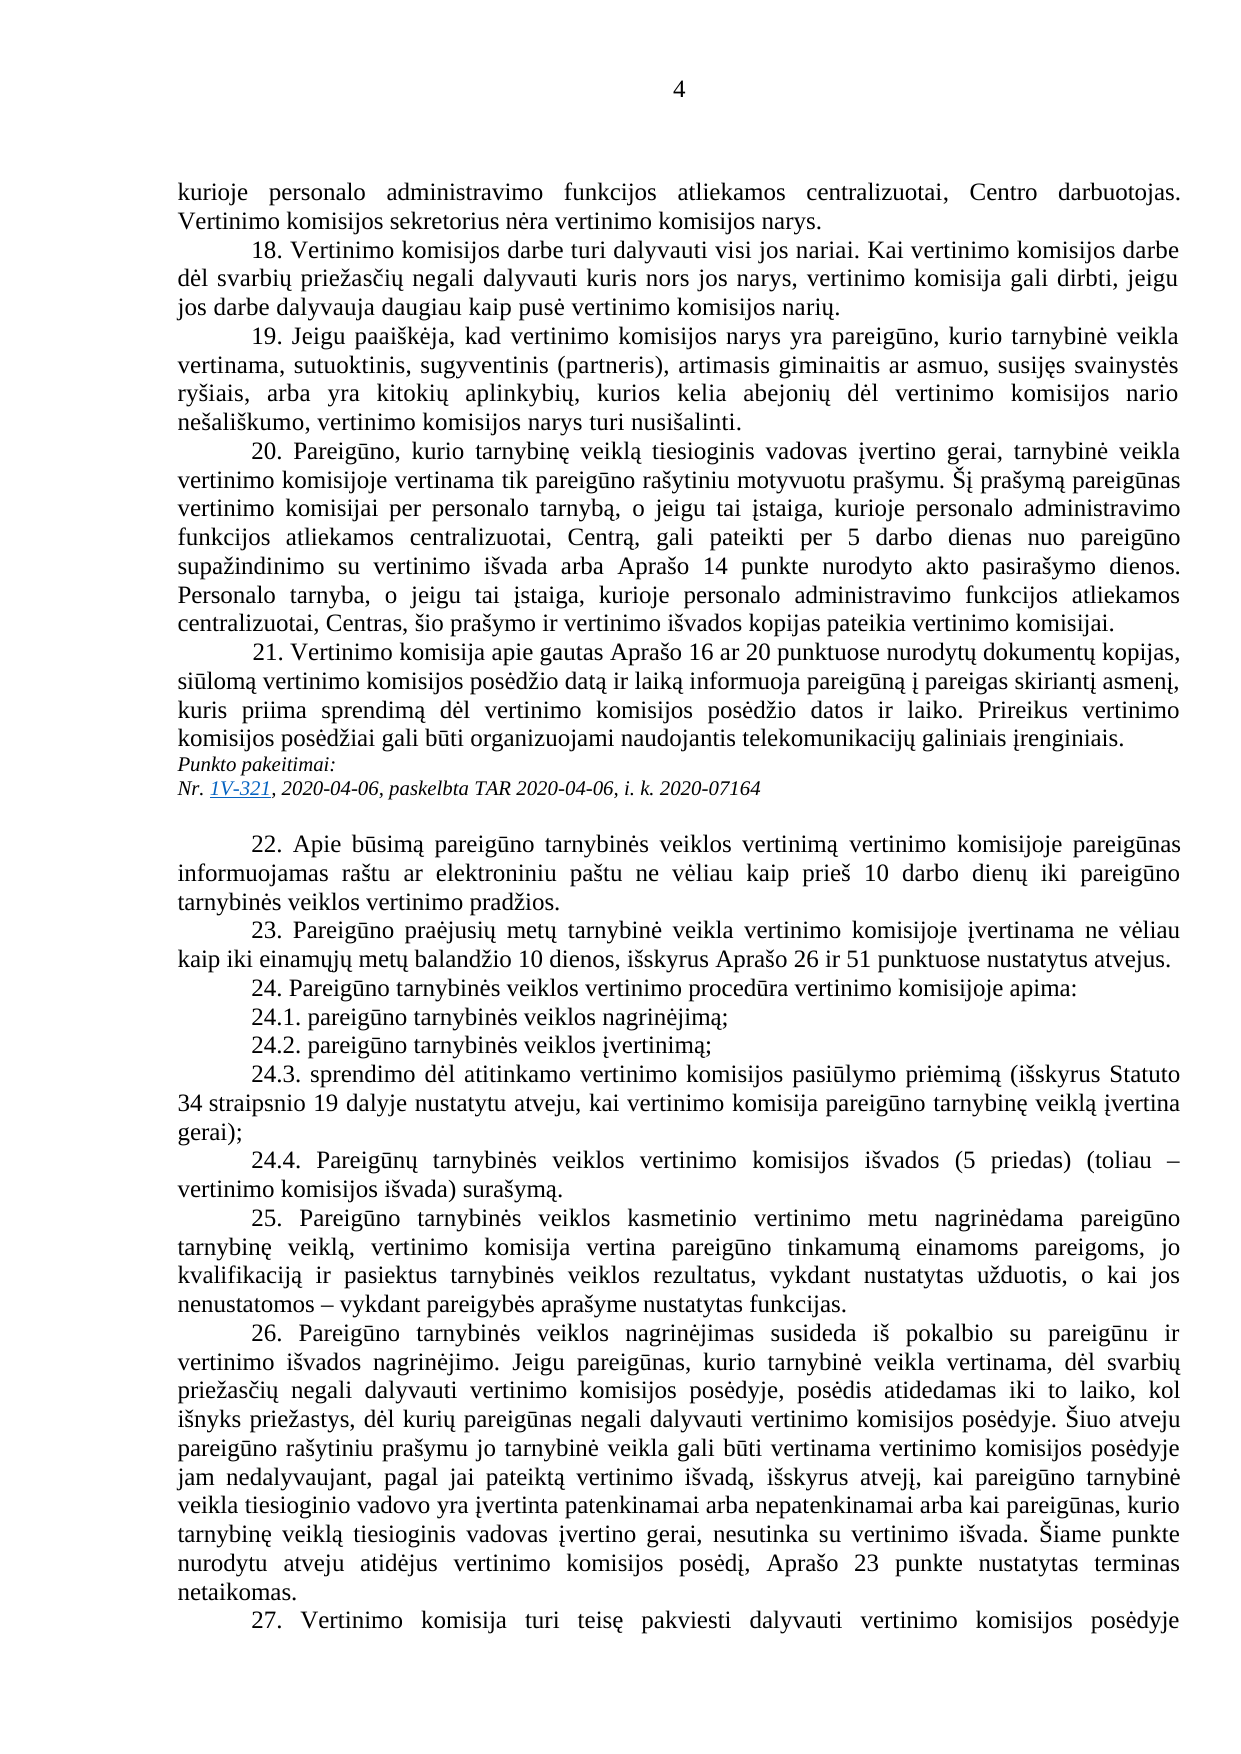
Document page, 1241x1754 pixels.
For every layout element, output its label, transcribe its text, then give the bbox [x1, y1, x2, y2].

text 24.4. Pareigūnų tarnybinės veiklos vertinimo komisijos išvados (5 priedas) (toliau – vertinimo komisijos išvada) surašymą. [177, 1145, 1181, 1203]
text 22. Apie būsimą pareigūno tarnybinės veiklos vertinimą vertinimo komisijoje pareigūnas informuojamas raštu ar elektroniniu paštu ne vėliau kaip prieš 10 darbo dienų iki pareigūno tarnybinės veiklos vertinimo pradžios. [177, 829, 1181, 915]
text 26. Pareigūno tarnybinės veiklos nagrinėjimas susideda iš pokalbio su pareigūnu ir vertinimo išvados nagrinėjimo. Jeigu pareigūnas, kurio tarnybinė veikla vertinama, dėl svarbių priežasčių negali dalyvauti vertinimo komisijos posėdyje, posėdis atidedamas iki to laiko, kol išnyks priežastys, dėl kurių pareigūnas negali dalyvauti vertinimo komisijos posėdyje. Šiuo atveju pareigūno rašytiniu prašymu jo tarnybinė veikla gali būti vertinama vertinimo komisijos posėdyje jam nedalyvaujant, pagal jai pateiktą vertinimo išvadą, išskyrus atvejį, kai pareigūno tarnybinė veikla tiesioginio vadovo yra įvertinta patenkinamai arba nepatenkinamai arba kai pareigūnas, kurio tarnybinę veiklą tiesioginis vadovas įvertino gerai, nesutinka su vertinimo išvada. Šiame punkte nurodytu atveju atidėjus vertinimo komisijos posėdį, Aprašo 23 punkte nustatytas terminas netaikomas. [177, 1318, 1181, 1605]
text 25. Pareigūno tarnybinės veiklos kasmetinio vertinimo metu nagrinėdama pareigūno tarnybinę veiklą, vertinimo komisija vertina pareigūno tinkamumą einamoms pareigoms, jo kvalifikaciją ir pasiektus tarnybinės veiklos rezultatus, vykdant nustatytas užduotis, o kai jos nenustatomos – vykdant pareigybės aprašyme nustatytas funkcijas. [177, 1203, 1181, 1318]
text 24. Pareigūno tarnybinės veiklos vertinimo procedūra vertinimo komisijoje apima: [177, 973, 1181, 1002]
text 24.2. pareigūno tarnybinės veiklos įvertinimą; [177, 1030, 1181, 1059]
text Punkto pakeitimai: [177, 752, 1181, 776]
text 27. Vertinimo komisija turi teisę pakviesti dalyvauti vertinimo komisijos posėdyje [177, 1605, 1181, 1634]
text kurioje personalo administravimo funkcijos atliekamos centralizuotai, Centro darbuotojas. Vertinimo komisijos sekretorius nėra vertinimo komisijos narys. [177, 177, 1181, 235]
text 23. Pareigūno praėjusių metų tarnybinė veikla vertinimo komisijoje įvertinama ne vėliau kaip iki einamųjų metų balandžio 10 dienos, išskyrus Aprašo 26 ir 51 punktuose nustatytus atvejus. [177, 915, 1181, 973]
text 18. Vertinimo komisijos darbe turi dalyvauti visi jos nariai. Kai vertinimo komisijos darbe dėl svarbių priežasčių negali dalyvauti kuris nors jos narys, vertinimo komisija gali dirbti, jeigu jos darbe dalyvauja daugiau kaip pusė vertinimo komisijos narių. [177, 235, 1181, 321]
text 24.1. pareigūno tarnybinės veiklos nagrinėjimą; [177, 1002, 1181, 1030]
text 19. Jeigu paaiškėja, kad vertinimo komisijos narys yra pareigūno, kurio tarnybinė veikla vertinama, sutuoktinis, sugyventinis (partneris), artimasis giminaitis ar asmuo, susijęs svainystės ryšiais, arba yra kitokių aplinkybių, kurios kelia abejonių dėl vertinimo komisijos nario nešališkumo, vertinimo komisijos narys turi nusišalinti. [177, 321, 1181, 436]
text 24.3. sprendimo dėl atitinkamo vertinimo komisijos pasiūlymo priėmimą (išskyrus Statuto 34 straipsnio 19 dalyje nustatytu atveju, kai vertinimo komisija pareigūno tarnybinę veiklą įvertina gerai); [177, 1059, 1181, 1145]
text 20. Pareigūno, kurio tarnybinę veiklą tiesioginis vadovas įvertino gerai, tarnybinė veikla vertinimo komisijoje vertinama tik pareigūno rašytiniu motyvuotu prašymu. Šį prašymą pareigūnas vertinimo komisijai per personalo tarnybą, o jeigu tai įstaiga, kurioje personalo administravimo funkcijos atliekamos centralizuotai, Centrą, gali pateikti per 5 darbo dienas nuo pareigūno supažindinimo su vertinimo išvada arba Aprašo 14 punkte nurodyto akto pasirašymo dienos. Personalo tarnyba, o jeigu tai įstaiga, kurioje personalo administravimo funkcijos atliekamos centralizuotai, Centras, šio prašymo ir vertinimo išvados kopijas pateikia vertinimo komisijai. [177, 436, 1181, 637]
text 21. Vertinimo komisija apie gautas Aprašo 16 ar 20 punktuose nurodytų dokumentų kopijas, siūlomą vertinimo komisijos posėdžio datą ir laiką informuoja pareigūną į pareigas skiriantį asmenį, kuris priima sprendimą dėl vertinimo komisijos posėdžio datos ir laiko. Prireikus vertinimo komisijos posėdžiai gali būti organizuojami naudojantis telekomunikacijų galiniais įrenginiais. [177, 637, 1181, 752]
text Nr. 1V-321, 2020-04-06, paskelbta TAR 2020-04-06, i. k. 2020-07164 [177, 776, 1181, 800]
